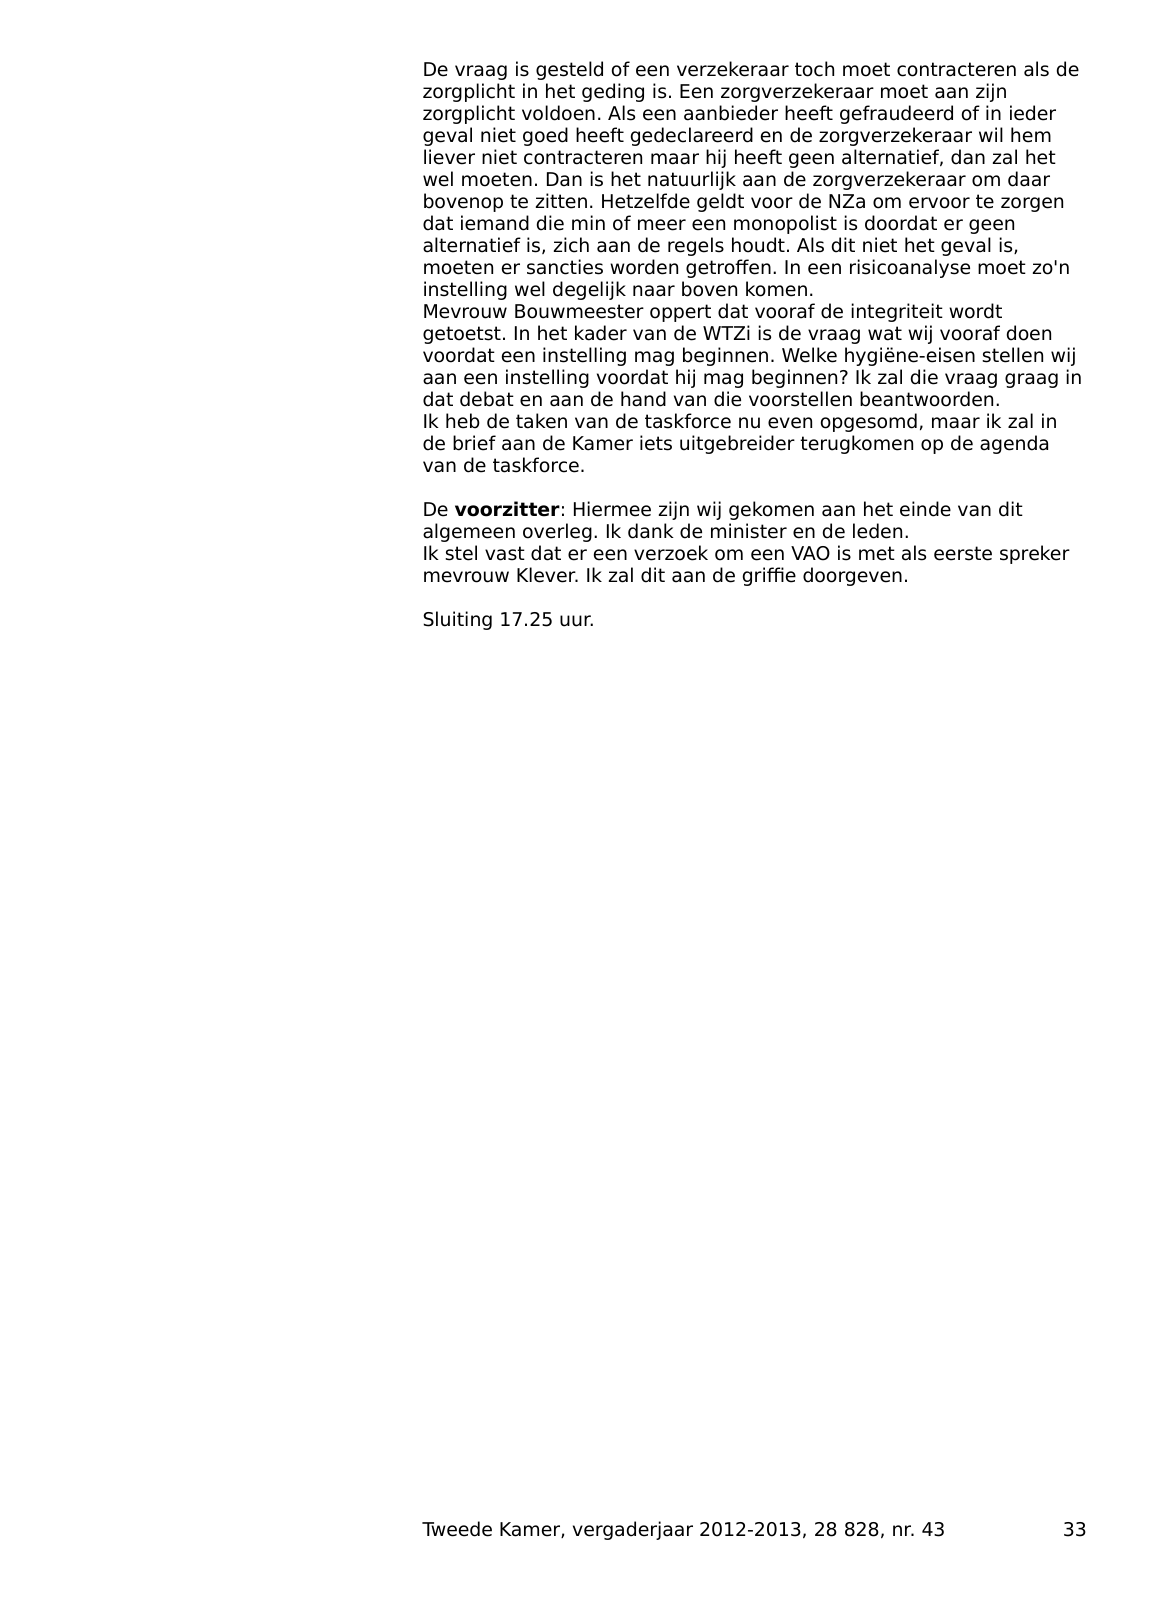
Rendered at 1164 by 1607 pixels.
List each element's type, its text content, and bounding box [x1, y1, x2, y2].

text Mevrouw Bouwmeester oppert dat vooraf de integriteit wordt getoetst. In het kader van de WTZi is de vraag wat wij vooraf doen voordat een instelling mag beginnen. Welke hygiëne-eisen stellen wij aan een instelling voordat hij mag beginnen? Ik zal die vraag graag in dat debat en aan de hand van die voorstellen beantwoorden. [422, 301, 1087, 411]
text Ik heb de taken van de taskforce nu even opgesomd, maar ik zal in de brief aan de Kamer iets uitgebreider terugkomen op de agenda van de taskforce. [422, 411, 1087, 477]
text De voorzitter: Hiermee zijn wij gekomen aan het einde van dit algemeen overleg. Ik dank de minister en de leden. [422, 499, 1087, 543]
text Ik stel vast dat er een verzoek om een VAO is met als eerste spreker mevrouw Klever. Ik zal dit aan de griffie doorgeven. [422, 543, 1087, 587]
text De vraag is gesteld of een verzekeraar toch moet contracteren als de zorgplicht in het geding is. Een zorgverzekeraar moet aan zijn zorgplicht voldoen. Als een aanbieder heeft gefraudeerd of in ieder geval niet goed heeft gedeclareerd en de zorgverzekeraar wil hem liever niet contracteren maar hij heeft geen alternatief, dan zal het wel moeten. Dan is het natuurlijk aan de zorgverzekeraar om daar bovenop te zitten. Hetzelfde geldt voor de NZa om ervoor te zorgen dat iemand die min of meer een monopolist is doordat er geen alternatief is, zich aan de regels houdt. Als dit niet het geval is, moeten er sancties worden getroffen. In een risicoanalyse moet zo'n instelling wel degelijk naar boven komen. [422, 59, 1087, 301]
text Sluiting 17.25 uur. [422, 609, 1087, 631]
